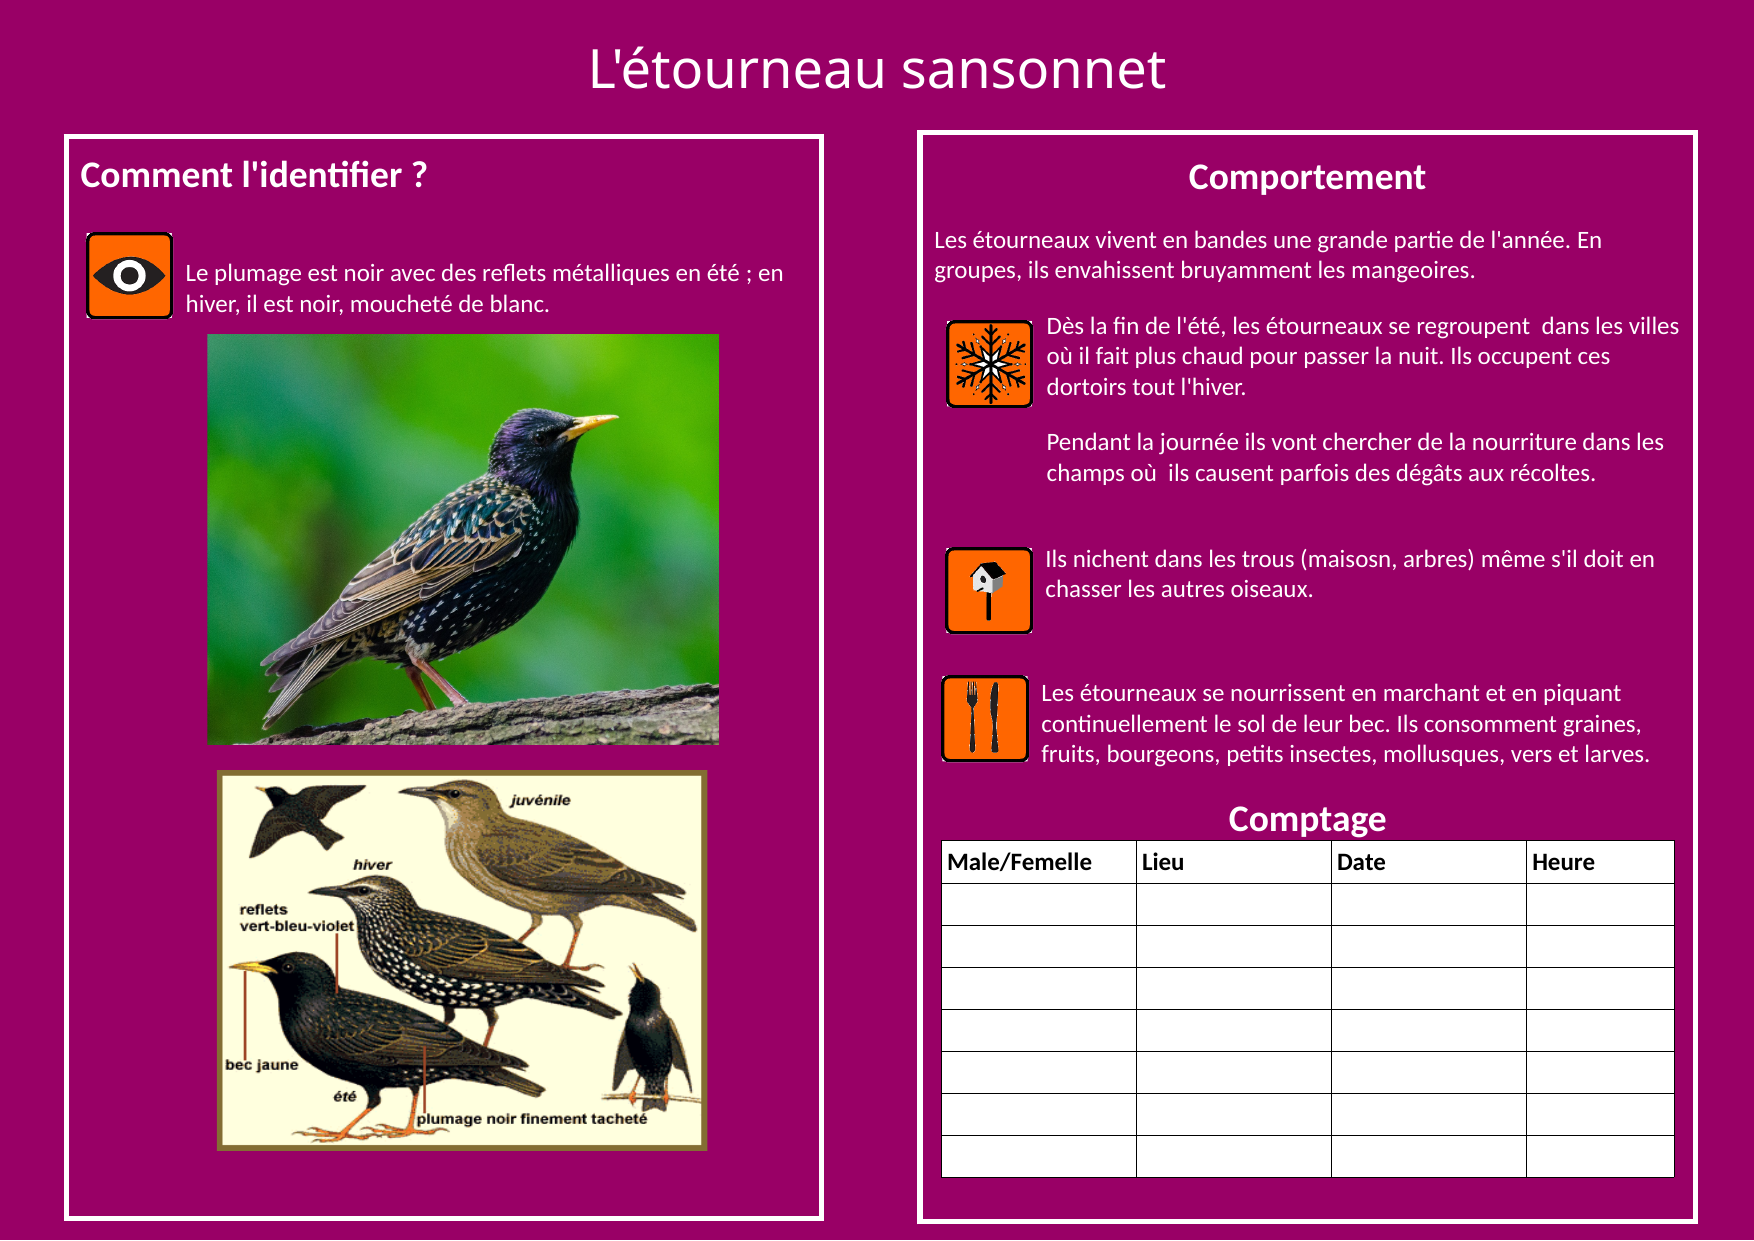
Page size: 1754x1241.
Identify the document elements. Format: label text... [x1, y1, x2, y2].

table_cell [1527, 1094, 1674, 1135]
table_cell [1137, 884, 1331, 924]
picture [945, 319, 1034, 408]
subtitle Pendant la journée ils vont chercher de la nourriture dans les champs où ils causent parfois des dégâts aux récoltes. [1046, 426, 1681, 487]
table_cell [942, 926, 1136, 967]
table_cell [942, 1052, 1136, 1093]
picture [85, 231, 174, 320]
table_header Heure [1527, 841, 1674, 882]
text Comptage [934, 794, 1681, 840]
table_cell [1137, 1052, 1331, 1093]
picture [207, 334, 719, 745]
subtitle Dès la fin de l'été, les étourneaux se regroupent dans les villes où il fait plus chaud pour passer la nuit. Ils occupent ces dortoirs tout l'hiver. [1046, 310, 1681, 401]
table_cell [1527, 968, 1674, 1009]
table_cell [1332, 884, 1526, 924]
table_header Date [1332, 841, 1526, 882]
table_cell [1137, 1010, 1331, 1051]
text Les étourneaux se nourrissent en marchant et en piquant continuellement le sol de leur bec. Ils consomment graines, fruits, bourgeons, petits insectes, mollusques, vers et larves. [934, 677, 1681, 769]
table_cell [942, 884, 1136, 924]
table_header Male/Femelle [942, 841, 1136, 882]
table_cell [1332, 1136, 1526, 1177]
table_cell [942, 1094, 1136, 1135]
picture [945, 546, 1034, 635]
table_cell [1137, 926, 1331, 967]
text Le plumage est noir avec des reflets métalliques en été ; en hiver, il est noir, moucheté de blanc. [174, 258, 807, 319]
subtitle Ils nichent dans les trous (maisosn, arbres) même s'il doit en chasser les autres oiseaux. [934, 512, 1681, 604]
table_cell [1527, 1052, 1674, 1093]
picture [940, 674, 1030, 763]
text L'étourneau sansonnet [0, 31, 1754, 104]
text Comment l'identifier ? [80, 151, 807, 197]
table_cell [1332, 926, 1526, 967]
table_cell [942, 968, 1136, 1009]
table_cell [1332, 1010, 1526, 1051]
subtitle Comportement [934, 153, 1681, 199]
table_cell [942, 1136, 1136, 1177]
table_header Lieu [1137, 841, 1331, 882]
subtitle Les étourneaux vivent en bandes une grande partie de l'année. En groupes, ils envahissent bruyamment les mangeoires. [934, 224, 1681, 285]
table_cell [1332, 1094, 1526, 1135]
table_cell [1137, 1094, 1331, 1135]
table_cell [1527, 926, 1674, 967]
table_cell [1137, 968, 1331, 1009]
table_cell [1527, 1136, 1674, 1177]
table_cell [1527, 1010, 1674, 1051]
table_cell [1332, 968, 1526, 1009]
table_cell [1137, 1136, 1331, 1177]
table_cell [1527, 884, 1674, 924]
table_cell [1332, 1052, 1526, 1093]
picture [216, 770, 708, 1151]
table_cell [942, 1010, 1136, 1051]
